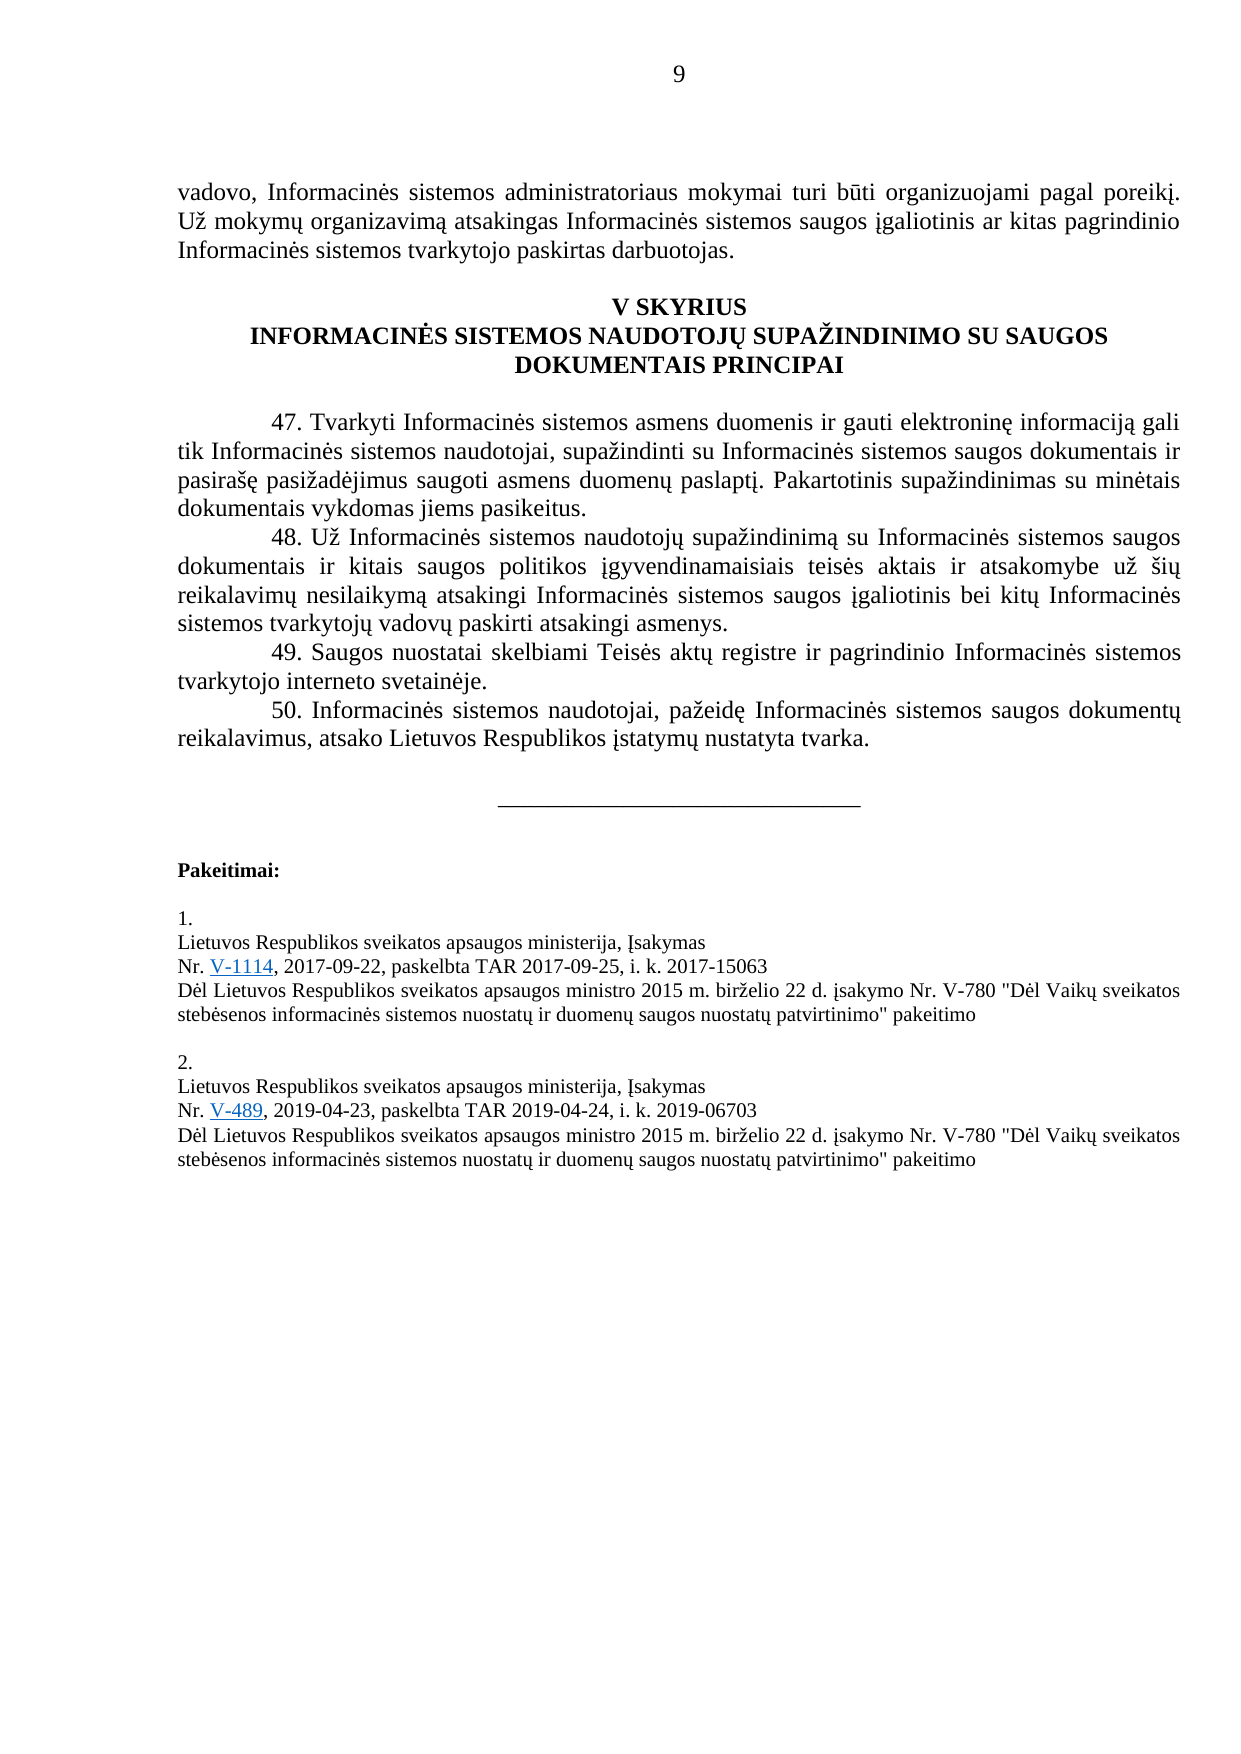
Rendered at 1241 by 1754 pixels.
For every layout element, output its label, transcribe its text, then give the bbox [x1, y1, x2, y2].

text 50. Informacinės sistemos naudotojai, pažeidę Informacinės sistemos saugos dokumentų reikalavimus, atsako Lietuvos Respublikos įstatymų nustatyta tvarka. [177, 695, 1181, 752]
text 49. Saugos nuostatai skelbiami Teisės aktų registre ir pagrindinio Informacinės sistemos tvarkytojo interneto svetainėje. [177, 637, 1181, 695]
text Lietuvos Respublikos sveikatos apsaugos ministerija, Įsakymas [177, 1074, 1181, 1098]
text 2. [177, 1050, 1181, 1074]
text Nr. V-1114, 2017-09-22, paskelbta TAR 2017-09-25, i. k. 2017-15063 [177, 954, 1181, 978]
text vadovo, Informacinės sistemos administratoriaus mokymai turi būti organizuojami pagal poreikį. Už mokymų organizavimą atsakingas Informacinės sistemos saugos įgaliotinis ar kitas pagrindinio Informacinės sistemos tvarkytojo paskirtas darbuotojas. [177, 177, 1181, 263]
text 47. Tvarkyti Informacinės sistemos asmens duomenis ir gauti elektroninę informaciją gali tik Informacinės sistemos naudotojai, supažindinti su Informacinės sistemos saugos dokumentais ir pasirašę pasižadėjimus saugoti asmens duomenų paslaptį. Pakartotinis supažindinimas su minėtais dokumentais vykdomas jiems pasikeitus. [177, 407, 1181, 522]
text INFORMACINĖS SISTEMOS NAUDOTOJŲ SUPAŽINDINIMO SU SAUGOS [177, 321, 1181, 350]
text DOKUMENTAIS PRINCIPAI [177, 350, 1181, 378]
text _____________________________ [177, 781, 1181, 810]
text V SKYRIUS [177, 292, 1181, 321]
text 1. [177, 906, 1181, 930]
text Pakeitimai: [177, 858, 1181, 882]
text Nr. V-489, 2019-04-23, paskelbta TAR 2019-04-24, i. k. 2019-06703 [177, 1098, 1181, 1122]
text Dėl Lietuvos Respublikos sveikatos apsaugos ministro 2015 m. birželio 22 d. įsakymo Nr. V-780 "Dėl Vaikų sveikatos stebėsenos informacinės sistemos nuostatų ir duomenų saugos nuostatų patvirtinimo" pakeitimo [177, 1122, 1181, 1171]
text Dėl Lietuvos Respublikos sveikatos apsaugos ministro 2015 m. birželio 22 d. įsakymo Nr. V-780 "Dėl Vaikų sveikatos stebėsenos informacinės sistemos nuostatų ir duomenų saugos nuostatų patvirtinimo" pakeitimo [177, 978, 1181, 1026]
text Lietuvos Respublikos sveikatos apsaugos ministerija, Įsakymas [177, 930, 1181, 954]
text 48. Už Informacinės sistemos naudotojų supažindinimą su Informacinės sistemos saugos dokumentais ir kitais saugos politikos įgyvendinamaisiais teisės aktais ir atsakomybe už šių reikalavimų nesilaikymą atsakingi Informacinės sistemos saugos įgaliotinis bei kitų Informacinės sistemos tvarkytojų vadovų paskirti atsakingi asmenys. [177, 522, 1181, 637]
